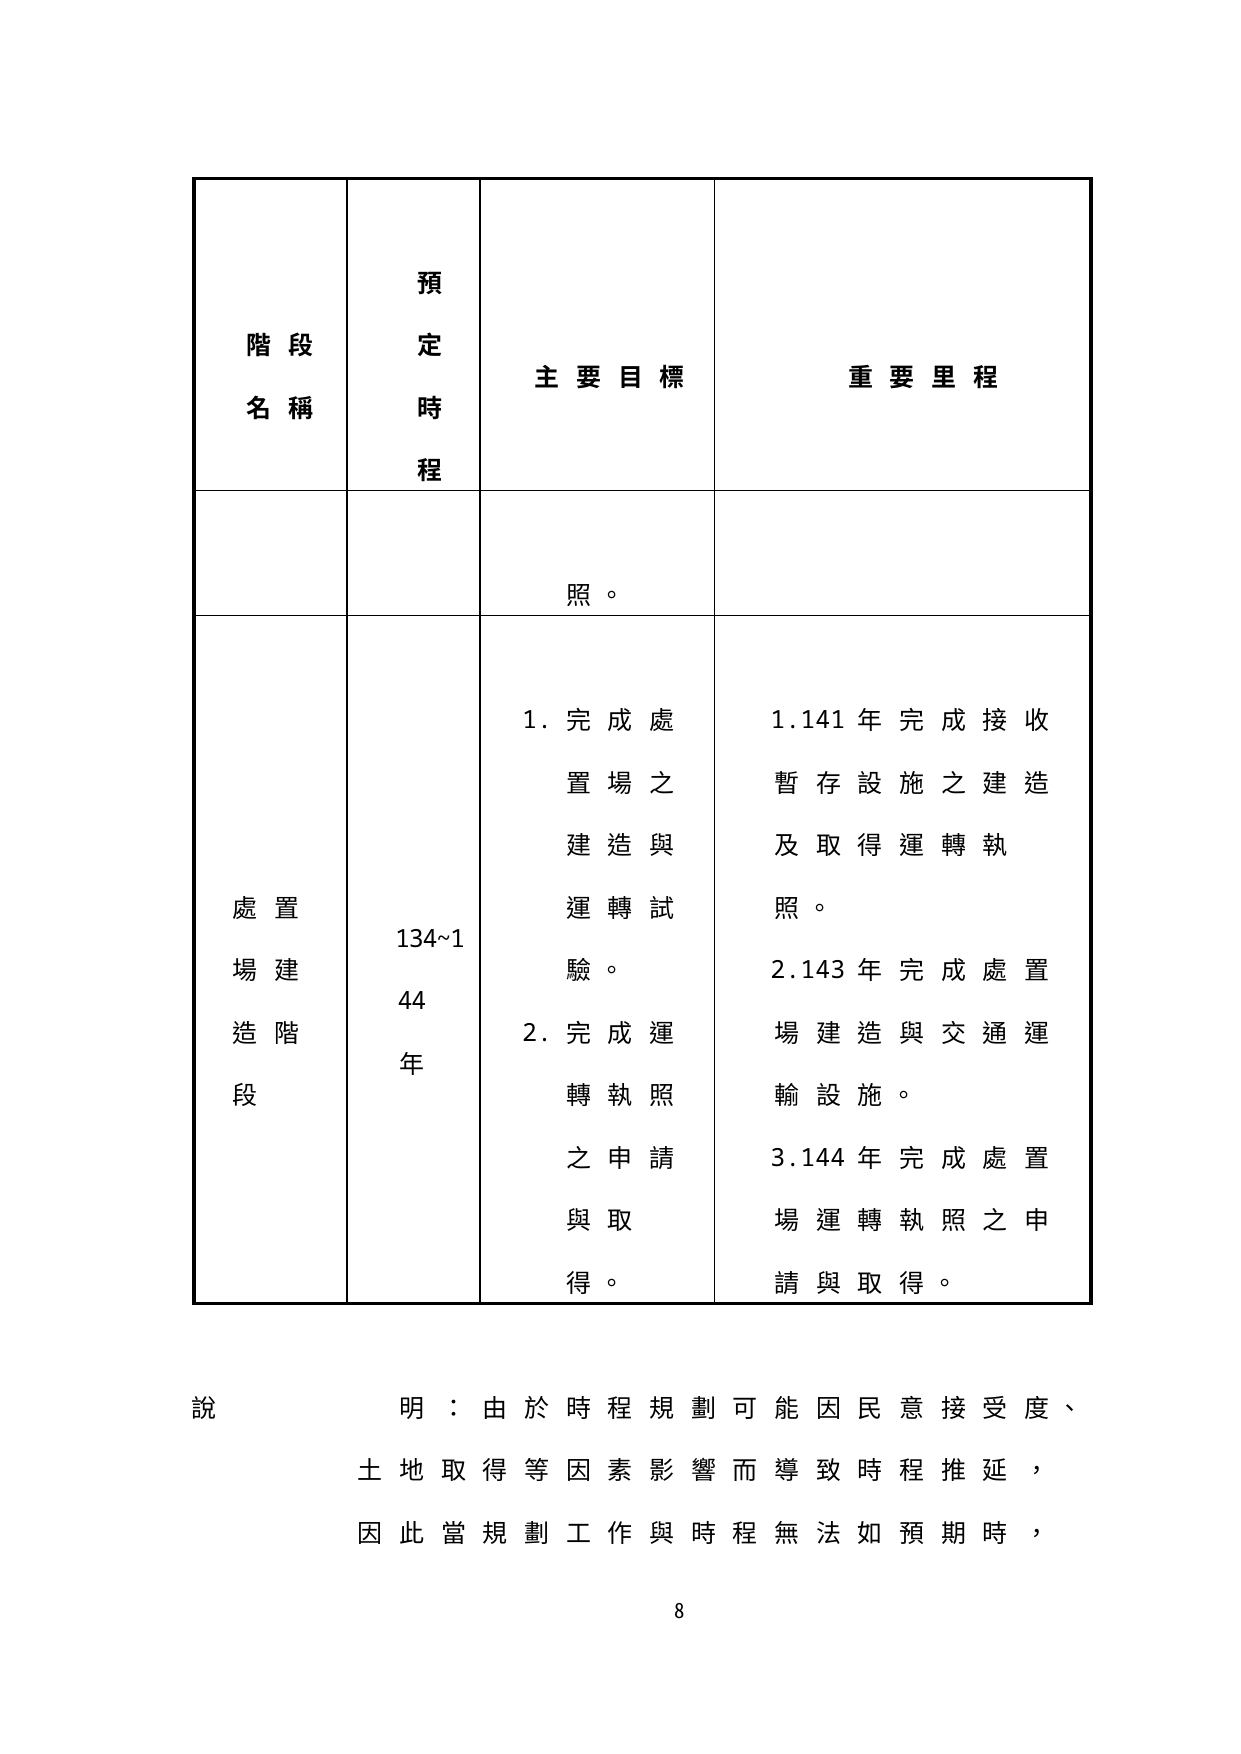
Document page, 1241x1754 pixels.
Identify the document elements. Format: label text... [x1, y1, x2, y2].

text 說 明：由於時程規劃可能因民意接受度、土地取得等因素影響而導致時程推延，因此當規劃工作與時程無法如預期時，將循放射性物料管理法施行細則所提供每4年修正之機會，另行檢討修正。 [183, 1365, 1058, 1552]
table_cell [196, 491, 346, 615]
table_header 預定時程 [348, 180, 479, 490]
table_header 重要里程 [715, 180, 1089, 490]
table_cell 134~144年 [348, 616, 479, 1302]
table_header 主要目標 [481, 180, 714, 490]
table_cell 1.完成處置場之建造與運轉試驗。 2.完成運轉執照之申請與取得。 [481, 616, 714, 1302]
table_cell 照。 [481, 491, 714, 615]
table_cell [348, 491, 479, 615]
table_cell 處置場建造階段 [196, 616, 346, 1302]
table_header 階段名稱 [196, 180, 346, 490]
table_cell [715, 491, 1089, 615]
table_cell 1.141年完成接收暫存設施之建造及取得運轉執照。 2.143年完成處置場建造與交通運輸設施。 3.144年完成處置場運轉執照之申請與取得。 [715, 616, 1089, 1302]
